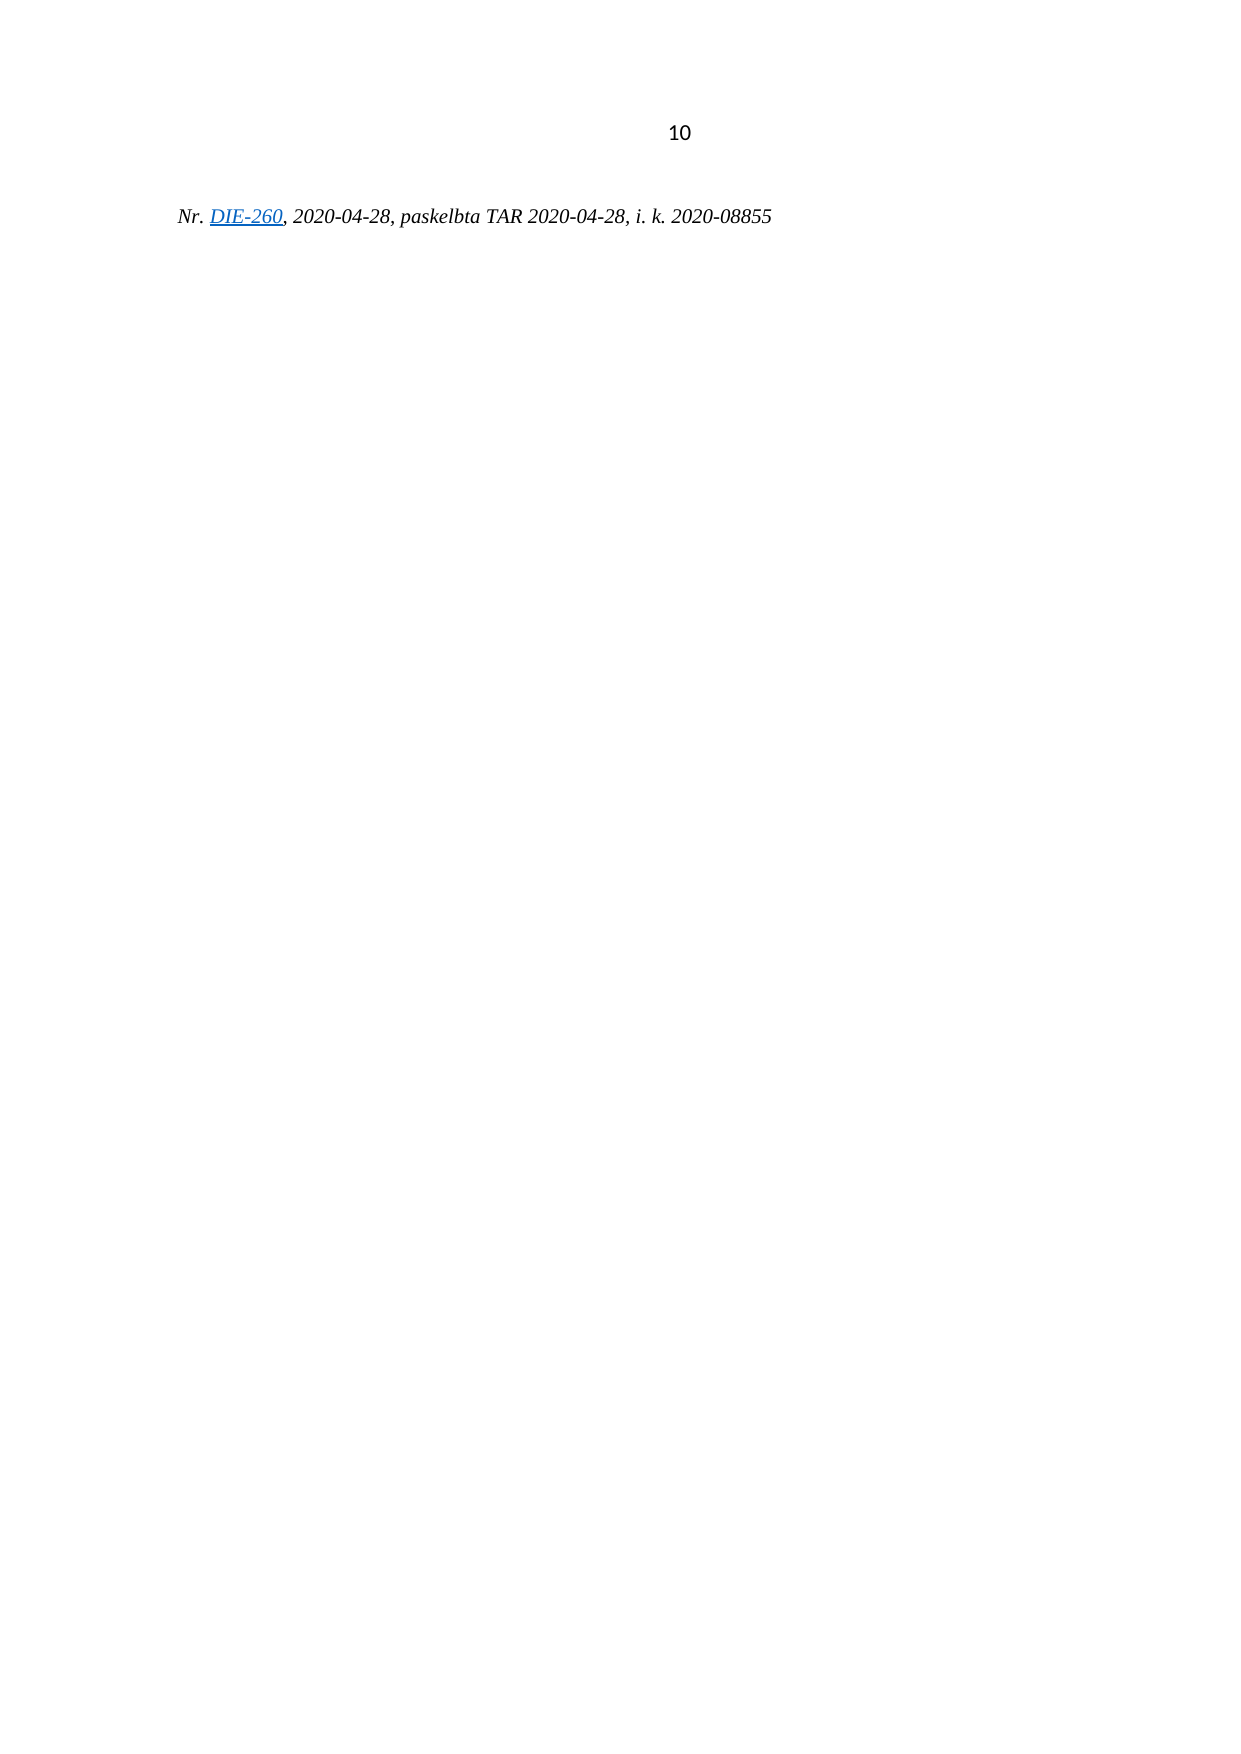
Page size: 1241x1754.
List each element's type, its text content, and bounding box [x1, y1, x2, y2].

text Nr. DIE-260, 2020-04-28, paskelbta TAR 2020-04-28, i. k. 2020-08855 [177, 204, 1181, 228]
